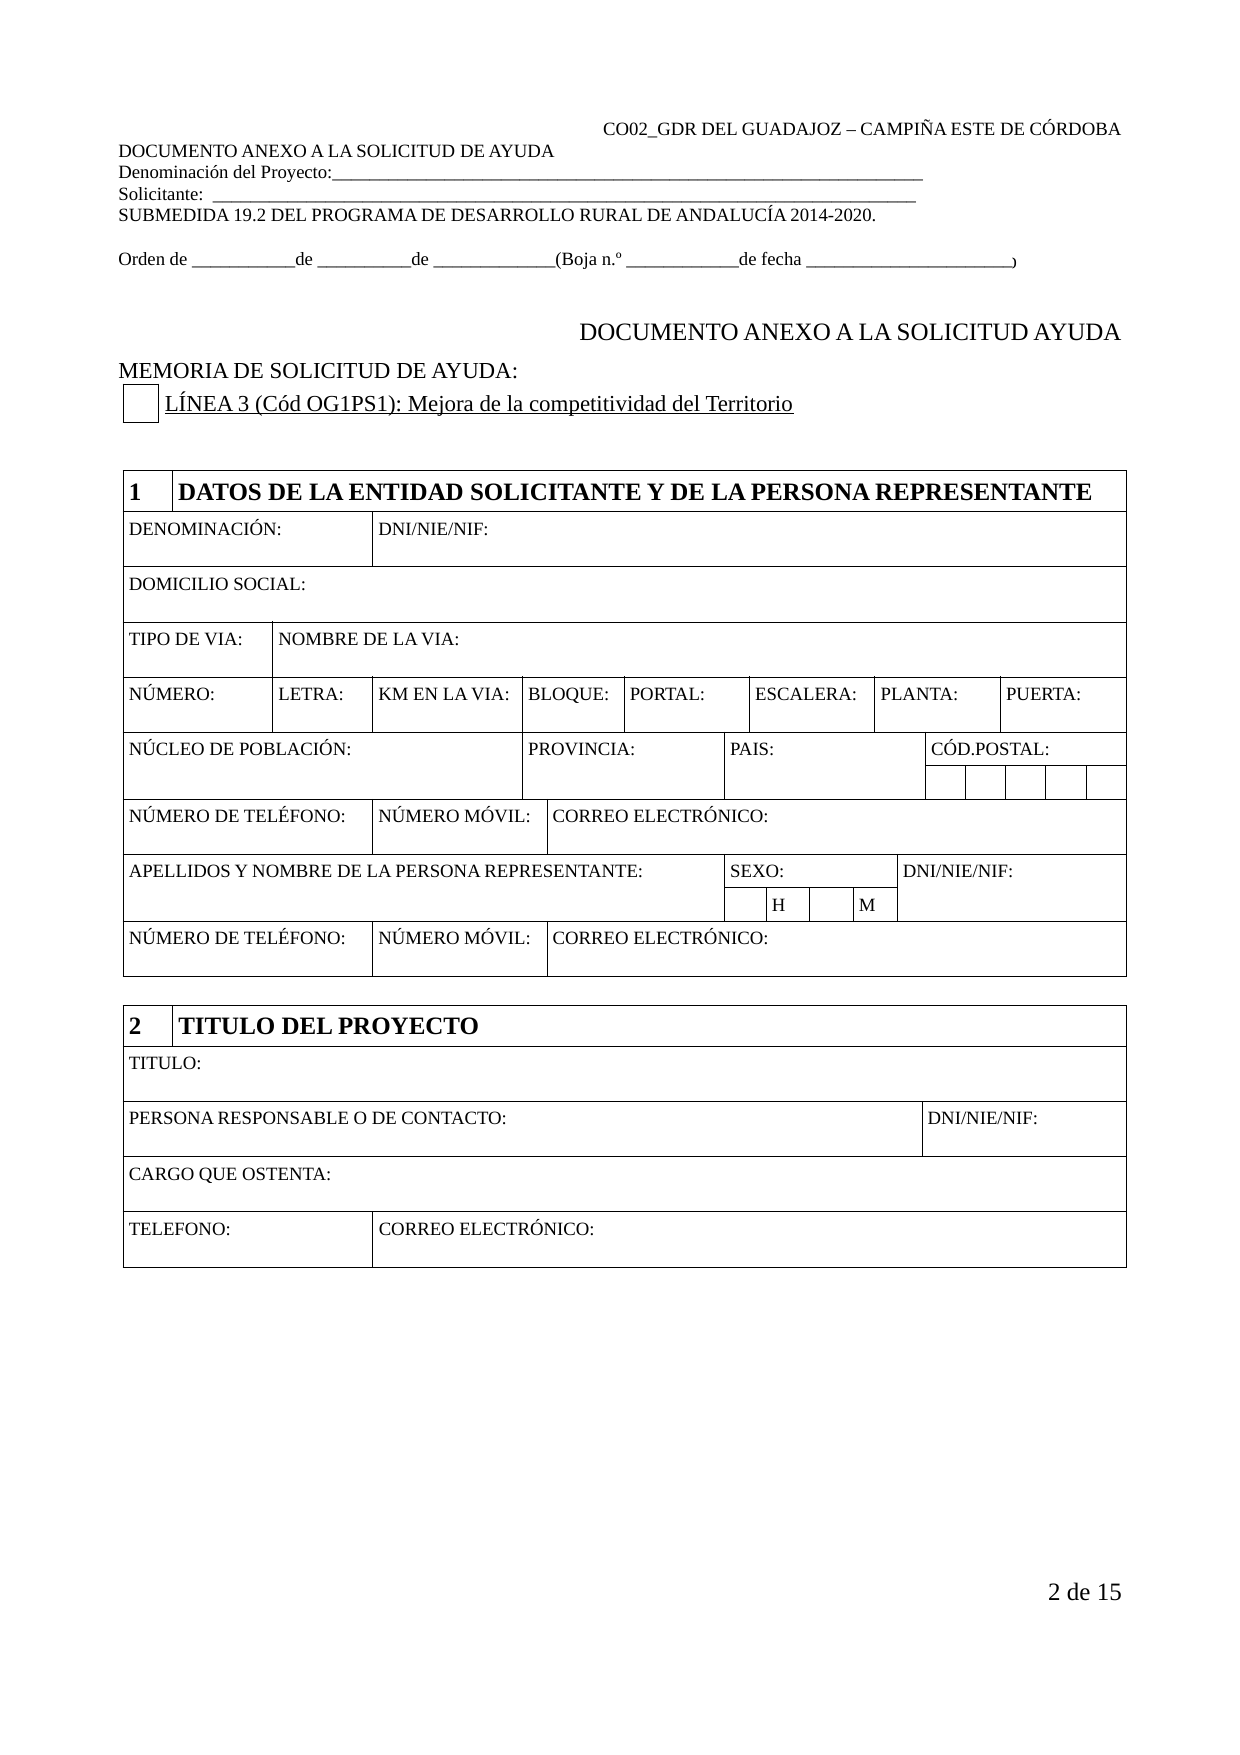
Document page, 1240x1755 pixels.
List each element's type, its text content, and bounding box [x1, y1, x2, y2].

table_cell [1006, 766, 1045, 799]
table_header LÍNEA 3 (Cód OG1PS1): Mejora de la competitividad del Territorio [159, 384, 1126, 422]
table_cell TIPO DE VIA: [124, 623, 272, 676]
table_cell M [854, 888, 897, 921]
table_cell NÚMERO: [124, 678, 272, 732]
table_cell DNI/NIE/NIF: [373, 512, 1126, 566]
table_cell H [767, 888, 809, 921]
table_cell SEXO: [725, 855, 897, 887]
table_cell [966, 766, 1005, 799]
table_cell PLANTA: [875, 678, 1000, 732]
text DOCUMENTO ANEXO A LA SOLICITUD AYUDA [118, 317, 1121, 345]
table_cell CORREO ELECTRÓNICO: [548, 922, 1126, 976]
table_header DATOS DE LA ENTIDAD SOLICITANTE Y DE LA PERSONA REPRESENTANTE [173, 471, 1126, 511]
table_cell DENOMINACIÓN: [124, 512, 372, 566]
table_cell NÚMERO DE TELÉFONO: [124, 800, 372, 854]
table_cell LETRA: [273, 678, 372, 732]
table_cell [810, 888, 853, 921]
table_header [124, 385, 158, 422]
table_cell TELEFONO: [124, 1212, 372, 1266]
table_cell ESCALERA: [750, 678, 874, 732]
table_cell CARGO QUE OSTENTA: [124, 1157, 1126, 1211]
table_cell [926, 766, 965, 799]
text MEMORIA DE SOLICITUD DE AYUDA: [118, 357, 1121, 383]
table_cell TITULO: [124, 1047, 1126, 1101]
table_cell PAIS: [725, 733, 925, 799]
table_header TITULO DEL PROYECTO [173, 1006, 1126, 1046]
table_cell PUERTA: [1001, 678, 1126, 732]
table_cell DOMICILIO SOCIAL: [124, 567, 1126, 621]
table_header 2 [124, 1006, 172, 1046]
table_cell [1087, 766, 1126, 799]
table_cell NÚMERO MÓVIL: [373, 922, 547, 976]
table_cell KM EN LA VIA: [373, 678, 522, 732]
table_cell CORREO ELECTRÓNICO: [373, 1212, 1126, 1266]
table_cell [1046, 766, 1086, 799]
table_cell CÓD.POSTAL: [926, 733, 1126, 765]
table_cell APELLIDOS Y NOMBRE DE LA PERSONA REPRESENTANTE: [124, 855, 724, 921]
table_cell DNI/NIE/NIF: [923, 1102, 1126, 1156]
table_cell CORREO ELECTRÓNICO: [548, 800, 1126, 854]
table_cell DNI/NIE/NIF: [898, 855, 1126, 921]
table_cell PORTAL: [625, 678, 749, 732]
table_cell [725, 888, 766, 921]
table_cell NOMBRE DE LA VIA: [273, 623, 1126, 676]
table_cell NÚMERO DE TELÉFONO: [124, 922, 372, 976]
table_cell PROVINCIA: [523, 733, 724, 799]
table_cell NÚCLEO DE POBLACIÓN: [124, 733, 522, 799]
table_cell PERSONA RESPONSABLE O DE CONTACTO: [124, 1102, 922, 1156]
table_header 1 [124, 471, 172, 511]
table_cell BLOQUE: [523, 678, 624, 732]
table_cell NÚMERO MÓVIL: [373, 800, 547, 854]
